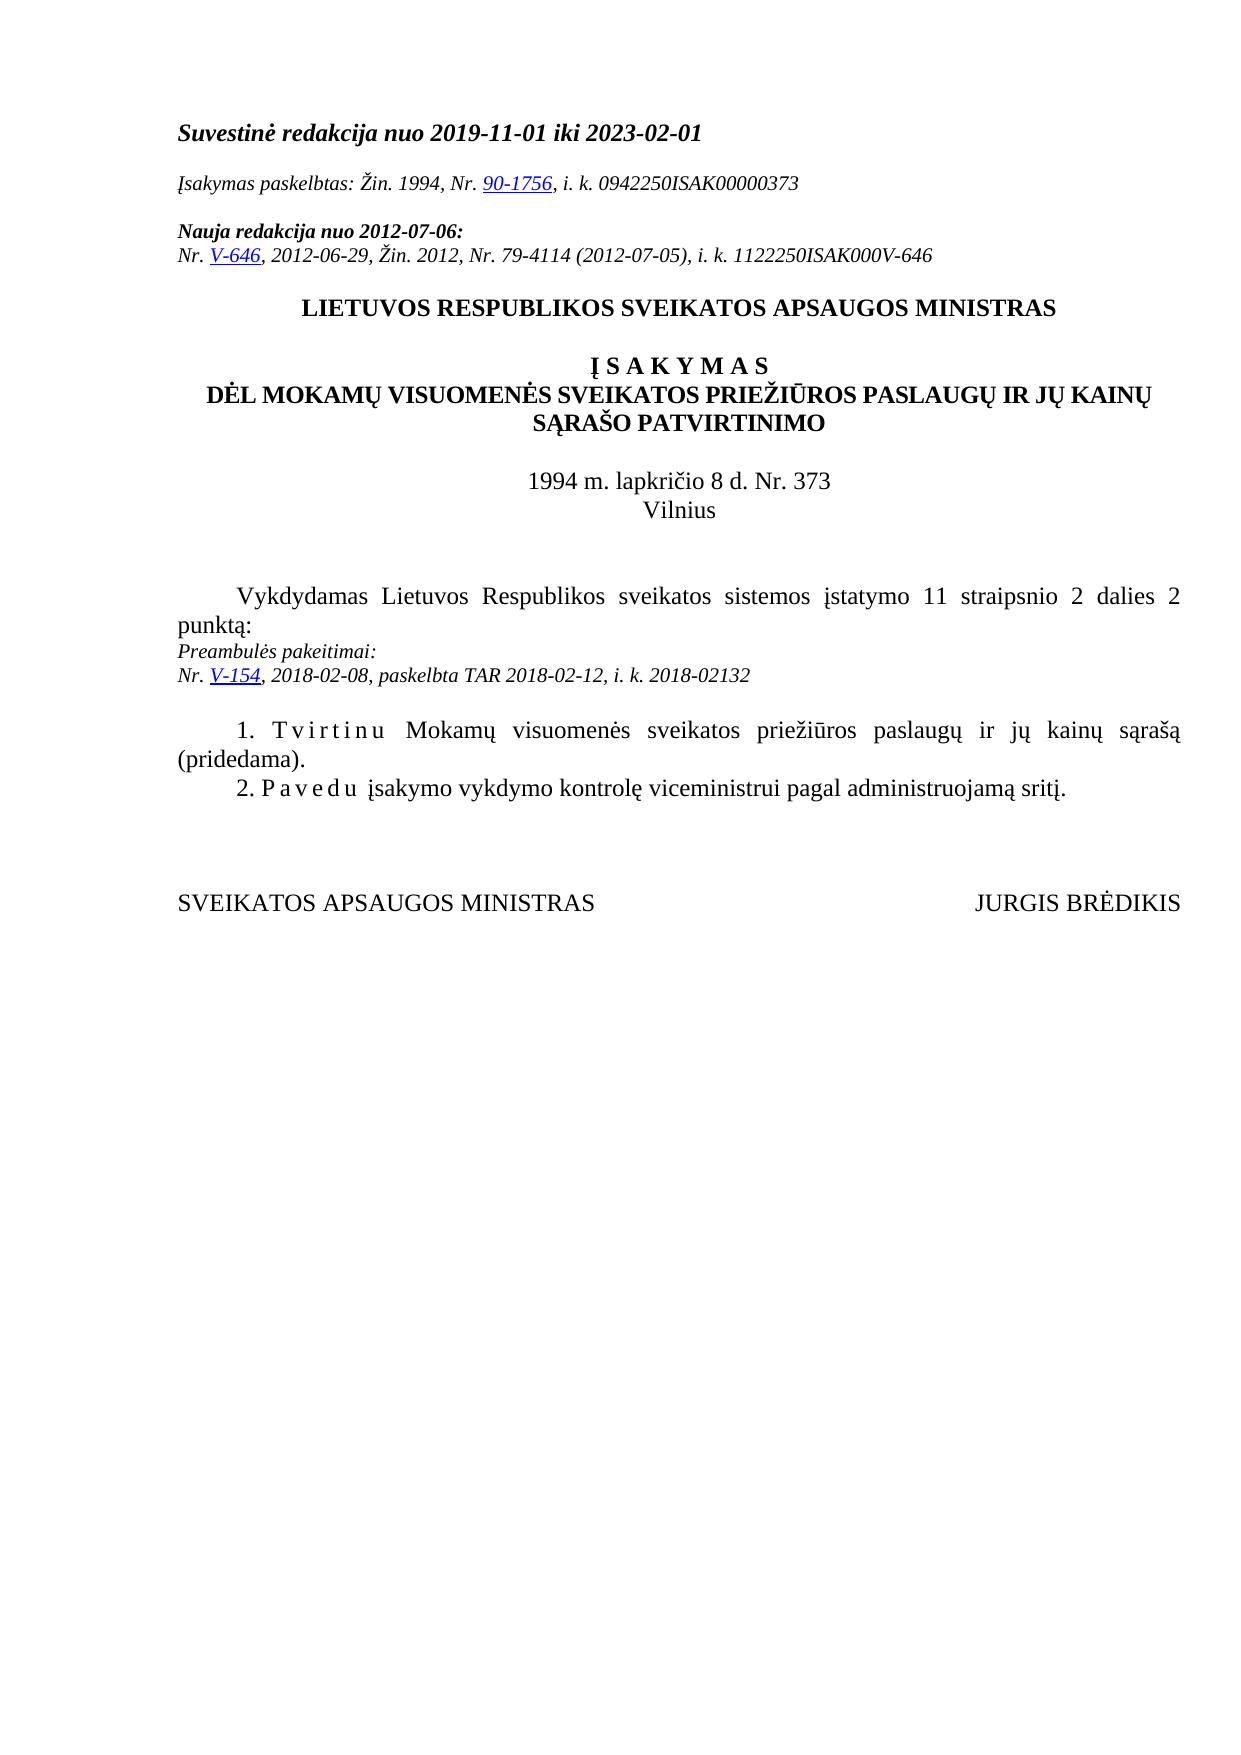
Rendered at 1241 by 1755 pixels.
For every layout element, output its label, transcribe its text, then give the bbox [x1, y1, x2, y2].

text LIETUVOS RESPUBLIKOS SVEIKATOS APSAUGOS MINISTRAS [177, 293, 1181, 322]
text 1994 m. lapkričio 8 d. Nr. 373 [177, 466, 1181, 495]
text ĮSAKYMAS [177, 351, 1181, 380]
text Įsakymas paskelbtas: Žin. 1994, Nr. 90-1756, i. k. 0942250ISAK00000373 [177, 171, 1181, 195]
text 2. Pavedu įsakymo vykdymo kontrolę viceministrui pagal administruojamą sritį. [177, 773, 1181, 802]
text Nr. V-154, 2018-02-08, paskelbta TAR 2018-02-12, i. k. 2018-02132 [177, 663, 1181, 687]
text SVEIKATOS APSAUGOS MINISTRAS JURGIS BRĖDIKIS [177, 888, 1181, 917]
text Vykdydamas Lietuvos Respublikos sveikatos sistemos įstatymo 11 straipsnio 2 dalies 2 punktą: [177, 581, 1181, 638]
text Preambulės pakeitimai: [177, 638, 1181, 663]
text 1. Tvirtinu Mokamų visuomenės sveikatos priežiūros paslaugų ir jų kainų sąrašą (pridedama). [177, 715, 1181, 773]
text Nauja redakcija nuo 2012-07-06: [177, 219, 1181, 243]
text DĖL MOKAMŲ VISUOMENĖS SVEIKATOS PRIEŽIŪROS PASLAUGŲ IR JŲ KAINŲ SĄRAŠO PATVIRTINIMO [177, 380, 1181, 437]
text Vilnius [177, 495, 1181, 523]
text Suvestinė redakcija nuo 2019-11-01 iki 2023-02-01 [177, 118, 1181, 147]
text Nr. V-646, 2012-06-29, Žin. 2012, Nr. 79-4114 (2012-07-05), i. k. 1122250ISAK000V-646 [177, 243, 1181, 267]
